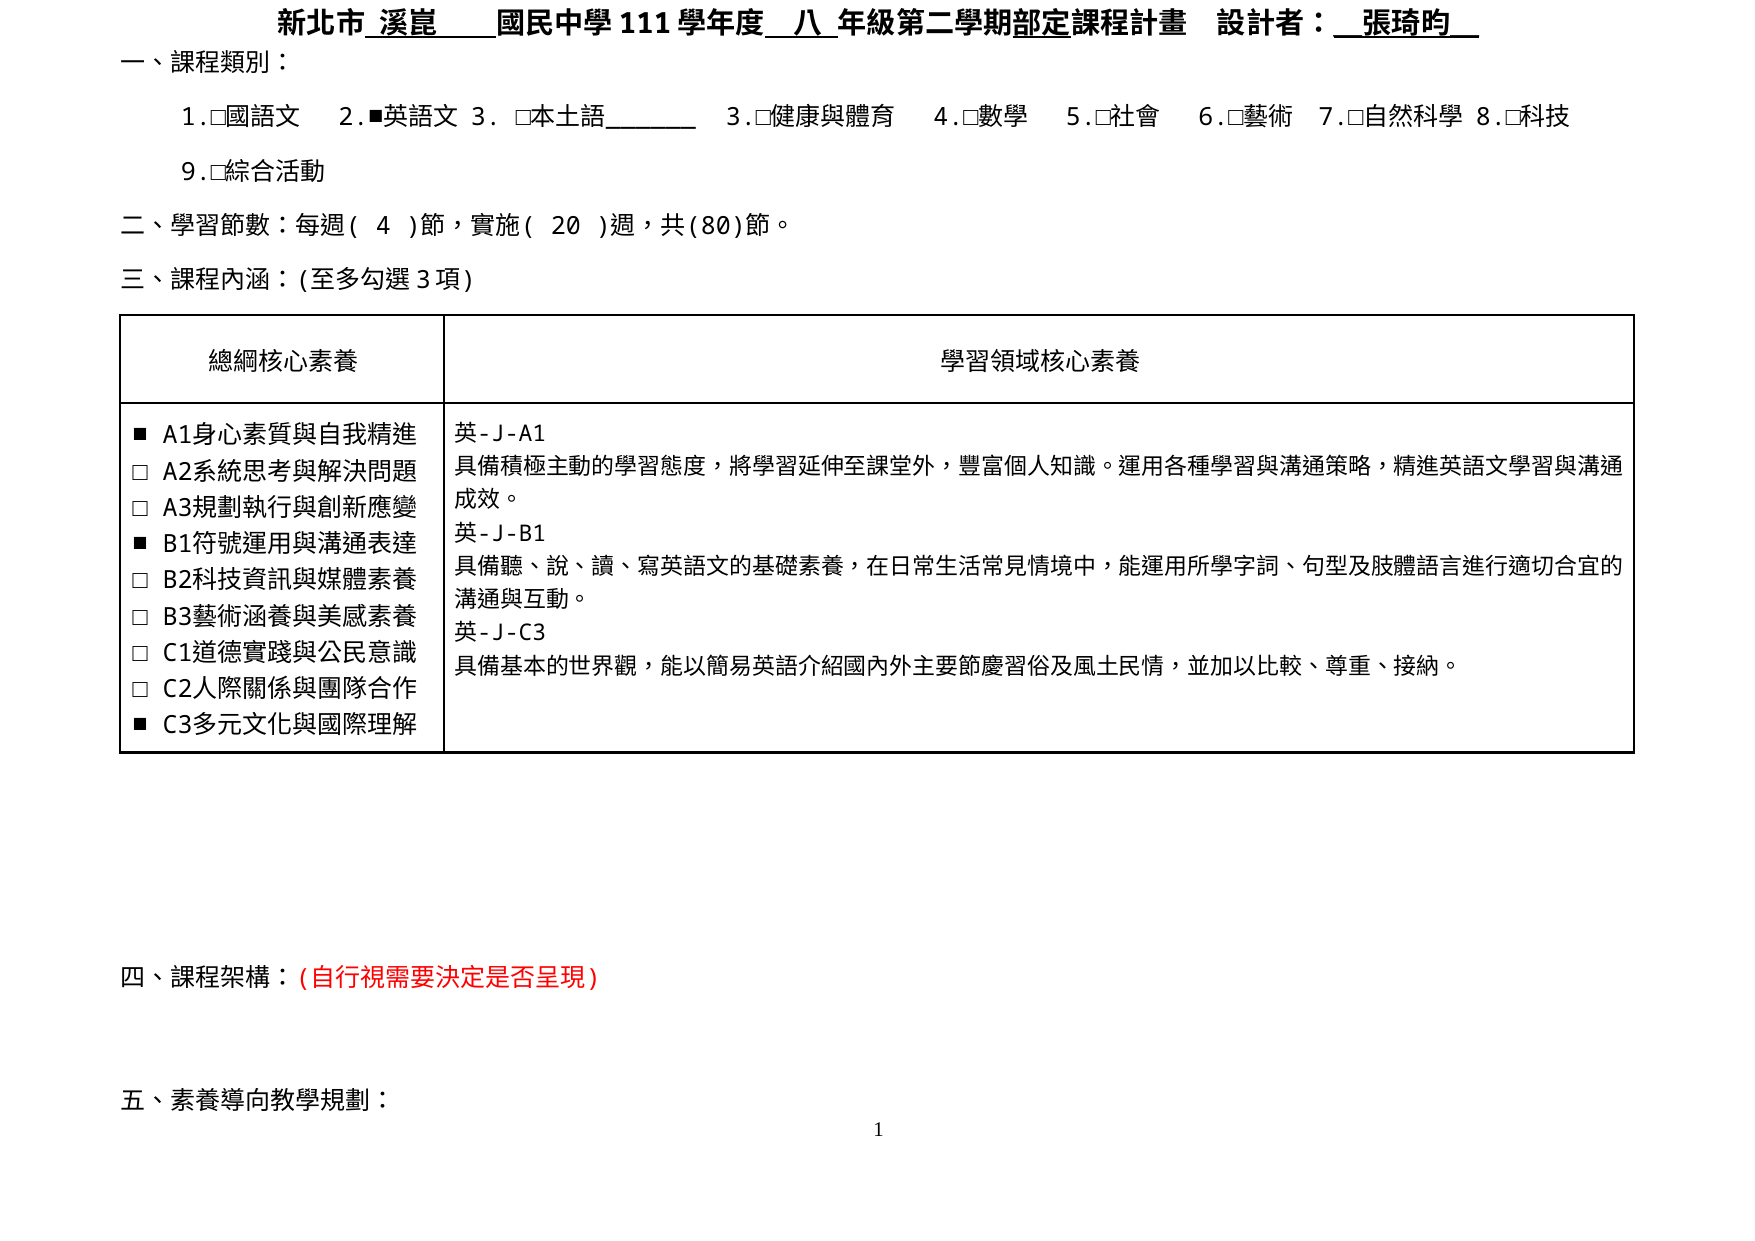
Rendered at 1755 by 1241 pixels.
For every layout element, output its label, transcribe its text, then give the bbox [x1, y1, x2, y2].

text 9.□綜合活動 [118, 151, 1636, 187]
text 一、課程類別： [118, 42, 1636, 79]
table_header 學習領域核心素養 [445, 316, 1633, 402]
text 三、課程內涵：(至多勾選3項) [118, 260, 1636, 296]
text 二、學習節數：每週( 4 )節，實施( 20 )週，共(80)節。 [118, 206, 1636, 242]
table_cell 英-J-A1 具備積極主動的學習態度，將學習延伸至課堂外，豐富個人知識。運用各種學習與溝通策略，精進英語文學習與溝通成效。 英-J-B1 具備聽、說、讀、寫英語文的基礎素養，在日常生活常見情境中，能運用所學字詞、句型及肢體語言進行適切合宜的溝通與互動。 英-J-C3 具備基本的世界觀，能以簡易英語介紹國內外主要節慶習俗及風土民情，並加以比較、尊重、接納。 [445, 404, 1633, 751]
text 1.□國語文 2.■英語文 3. □本土語______ 3.□健康與體育 4.□數學 5.□社會 6.□藝術 7.□自然科學 8.□科技 [118, 97, 1636, 133]
text 四、課程架構：(自行視需要決定是否呈現) [118, 958, 1636, 994]
text 五、素養導向教學規劃： [118, 1080, 1636, 1116]
table_header 總綱核心素養 [121, 316, 443, 402]
text 新北市 溪崑 國民中學111學年度 八 年級第二學期部定課程計畫 設計者：＿張琦昀＿ [118, 0, 1636, 42]
table_cell ■ A1身心素質與自我精進 □ A2系統思考與解決問題 □ A3規劃執行與創新應變 ■ B1符號運用與溝通表達 □ B2科技資訊與媒體素養 □ B3藝術涵養與美感素養 □ C1道德實踐與公民意識 □ C2人際關係與團隊合作 ■ C3多元文化與國際理解 [121, 404, 443, 751]
